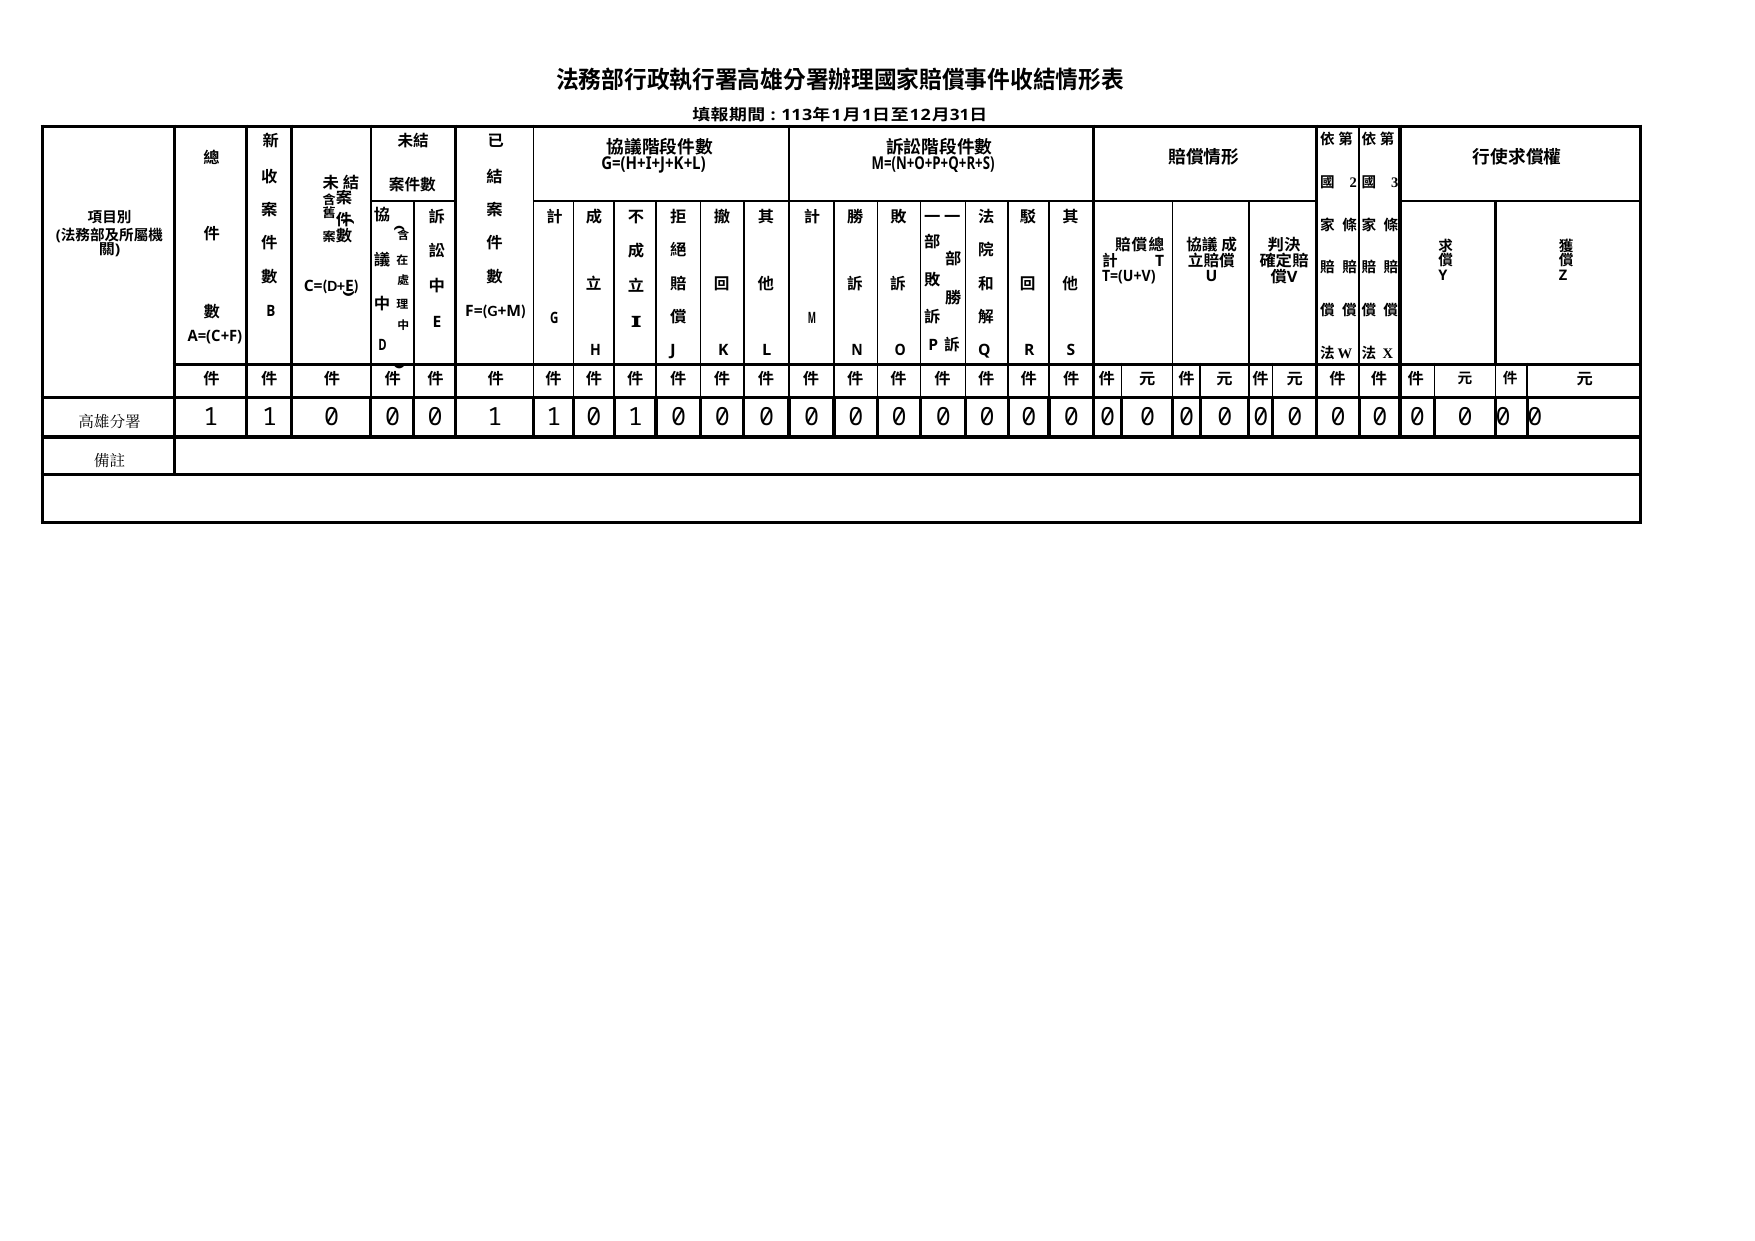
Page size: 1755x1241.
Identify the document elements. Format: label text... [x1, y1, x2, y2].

table_cell 撤 回K [701, 202, 743, 362]
table_cell 件 [1496, 366, 1526, 396]
table_cell 訴 訟中 E [415, 202, 454, 362]
table_cell 件 [1402, 366, 1434, 396]
table_header 行使求償權 [1402, 128, 1639, 200]
table_cell 0 [415, 399, 454, 435]
table_cell 1 [176, 399, 245, 435]
table_cell 0 [575, 399, 613, 435]
table_cell 0 [1318, 399, 1358, 435]
table_cell 0 [836, 399, 876, 435]
table_header 已 結案件數 F=(G+M) [457, 128, 533, 362]
table_cell 件 [1360, 366, 1398, 396]
table_cell 0 [1174, 399, 1199, 435]
text ) [341, 290, 359, 298]
table_cell 件 [790, 366, 833, 396]
table_header 訴訟階段件數M=(N+O+P+Q+R+S) [790, 128, 1092, 200]
table_cell 0 [1010, 399, 1047, 435]
table_cell 件 [921, 366, 965, 396]
table_cell 計 G [534, 202, 573, 362]
table_cell 0 [293, 399, 369, 435]
table_cell 0 [658, 399, 699, 435]
text ( [341, 218, 359, 227]
table_cell 拒 絕賠償 J [657, 202, 700, 362]
table_header 總 [176, 128, 245, 200]
table_cell [176, 439, 1639, 473]
table_cell 件 [248, 366, 290, 396]
table_cell [44, 476, 1639, 521]
table_header 依 第 國 3 家 條賠 賠償 償法 X [1360, 128, 1398, 362]
table_cell 1 [616, 399, 654, 435]
table_cell 0 [1361, 399, 1398, 435]
table_cell 0 [1051, 399, 1092, 435]
table_cell 元 [1201, 366, 1248, 396]
table_header 協議階段件數G=(H+I+J+K+L) [534, 128, 788, 200]
table_cell 元 [1273, 366, 1315, 396]
table_cell 勝 訴N [835, 202, 877, 362]
table_cell 0 [1274, 399, 1315, 435]
table_cell 0 [922, 399, 964, 435]
table_cell 1 [535, 399, 572, 435]
table_cell 其 他L [745, 202, 788, 362]
table_cell 0 [1436, 399, 1494, 435]
table_cell 0 [791, 399, 832, 435]
table_cell 件 [1173, 366, 1199, 396]
table_cell 判決 確定賠償V [1250, 202, 1315, 362]
table_cell 件 [1318, 366, 1358, 396]
table_header 依 第 國 2 家 條賠 賠償 償法 W [1318, 128, 1358, 362]
text ) [393, 366, 409, 372]
table_cell 件 [534, 366, 573, 396]
table_cell 0 [1529, 399, 1639, 435]
table_cell 敗 訴O [878, 202, 920, 362]
table_cell 法 院和解Q [966, 202, 1007, 362]
table_cell 件 [574, 366, 613, 396]
table_cell 件 [657, 366, 700, 396]
table_cell 駁 回R [1009, 202, 1048, 362]
table_cell 0 [1402, 399, 1433, 435]
table_cell 0 [1123, 399, 1171, 435]
table_header 未 結 含案 舊件 案數 C=(D+E) [293, 128, 370, 362]
table_cell 獲償Z [1497, 202, 1639, 362]
table_cell 協議 成立賠償U [1173, 202, 1248, 362]
table_cell 件 [615, 366, 655, 396]
table_cell 1 [457, 399, 532, 435]
table_cell 件 [745, 366, 788, 396]
table_header 新 收案件數 B [248, 128, 290, 362]
table_cell 件 [1009, 366, 1048, 396]
subtitle 法務部行政執行署高雄分署辦理國家賠償事件收結情形表 [553, 56, 1126, 97]
table_cell 數 A=(C+F) [176, 277, 245, 362]
table_cell 1 [248, 399, 290, 435]
table_header 賠償情形 [1095, 128, 1315, 200]
table_cell 一 一 部 部 敗 勝 訴 P 訴 [921, 202, 965, 362]
table_cell 件 [372, 366, 413, 396]
table_cell 件 [176, 366, 245, 396]
text 填報期間 : 113年1月1日至12月31日 [552, 102, 1126, 124]
table_cell 件 [457, 366, 533, 396]
table_cell 成 立H [574, 202, 613, 362]
table_cell 0 [1250, 399, 1271, 435]
table_cell 元 [1528, 366, 1639, 396]
table_header 項目別 (法務部及所屬機關) [44, 128, 173, 396]
table_cell 0 [372, 399, 412, 435]
table_cell 件 [878, 366, 920, 396]
table_cell 元 [1122, 366, 1172, 396]
table_cell 其 他S [1050, 202, 1092, 362]
table_cell 0 [1095, 399, 1120, 435]
table_cell 0 [1202, 399, 1247, 435]
table_cell 求償Y [1402, 202, 1494, 362]
table_cell 件 [293, 366, 370, 396]
table_cell 高雄分署 [44, 399, 173, 435]
table_cell 不 成立 I [615, 202, 655, 362]
table_header 未結 案件數 [372, 128, 454, 200]
table_cell 件 [701, 366, 743, 396]
table_cell 賠償總計T T=(U+V) [1095, 202, 1172, 362]
table_cell 元 [1435, 366, 1495, 396]
table_cell 件 [966, 366, 1007, 396]
table_cell 0 [702, 399, 742, 435]
text ( [393, 225, 409, 233]
table_cell 0 [967, 399, 1007, 435]
table_cell 件 [1095, 366, 1121, 396]
table_cell 0 [745, 399, 787, 435]
table_cell 件 [1250, 366, 1272, 396]
table_cell 件 [835, 366, 877, 396]
table_cell 0 [1497, 399, 1526, 435]
table_cell 件 [415, 366, 454, 396]
table_cell 協 含 議 在 處 中 理 中 D [372, 202, 413, 362]
table_cell 備註 [44, 439, 173, 473]
table_cell 計 M [790, 202, 833, 362]
table_cell 0 [879, 399, 919, 435]
table_cell 件 [176, 200, 245, 277]
table_cell 件 [1050, 366, 1092, 396]
